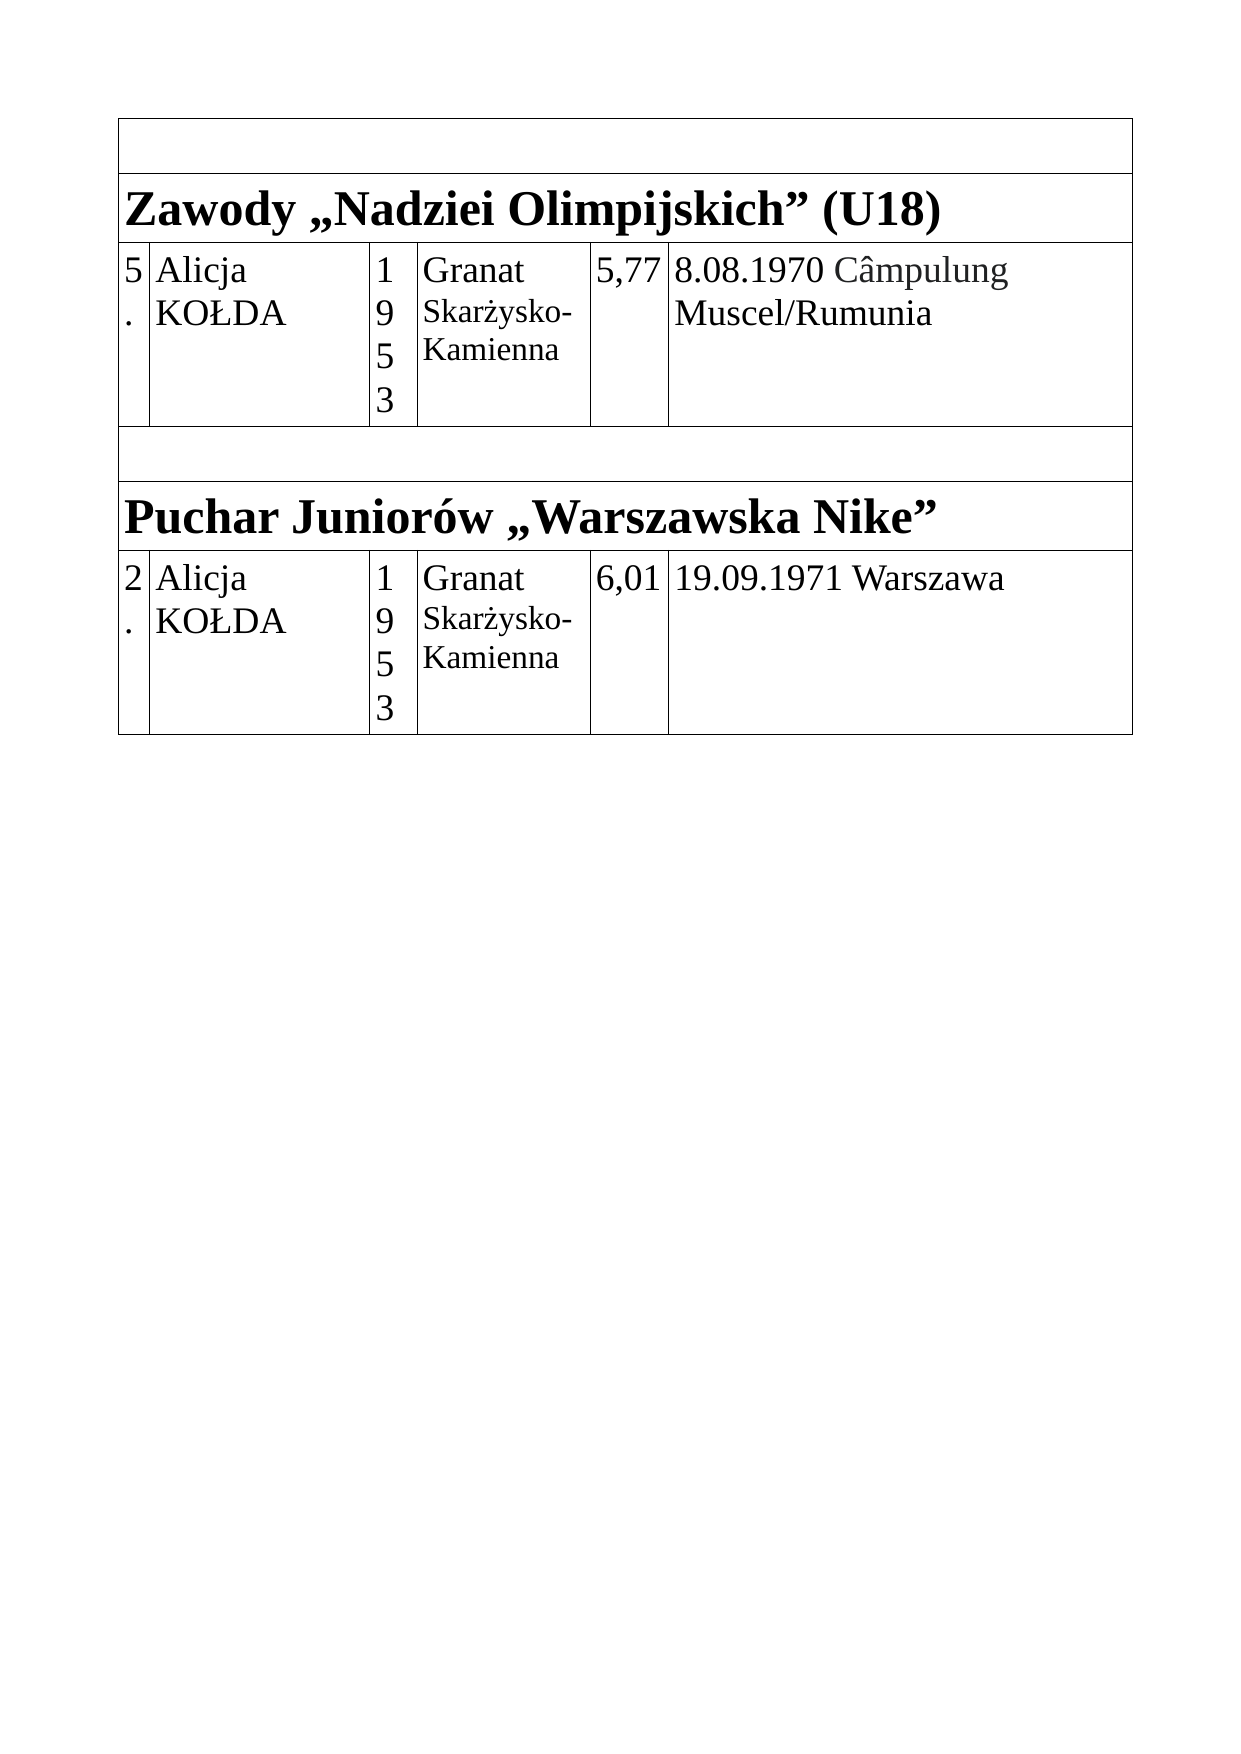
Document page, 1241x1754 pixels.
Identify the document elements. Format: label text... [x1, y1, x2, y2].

table_cell [119, 119, 1132, 173]
table_cell 6,01 [591, 551, 668, 734]
table_cell Granat Skarżysko-Kamienna [418, 243, 590, 426]
table_cell 5,77 [591, 243, 668, 426]
table_cell 1953 [370, 243, 417, 426]
table_cell Alicja KOŁDA [150, 551, 369, 734]
table_cell 1953 [370, 551, 417, 734]
table_cell 5. [119, 243, 149, 426]
table_cell 19.09.1971 Warszawa [669, 551, 1132, 734]
table_cell Granat Skarżysko-Kamienna [418, 551, 590, 734]
table_cell Puchar Juniorów „Warszawska Nike” [119, 482, 1132, 550]
table_cell 2. [119, 551, 149, 734]
table_cell Zawody „Nadziei Olimpijskich” (U18) [119, 174, 1132, 242]
table_cell [119, 427, 1132, 481]
table_cell Alicja KOŁDA [150, 243, 369, 426]
table_cell 8.08.1970 Câmpulung Muscel/Rumunia [669, 243, 1132, 426]
